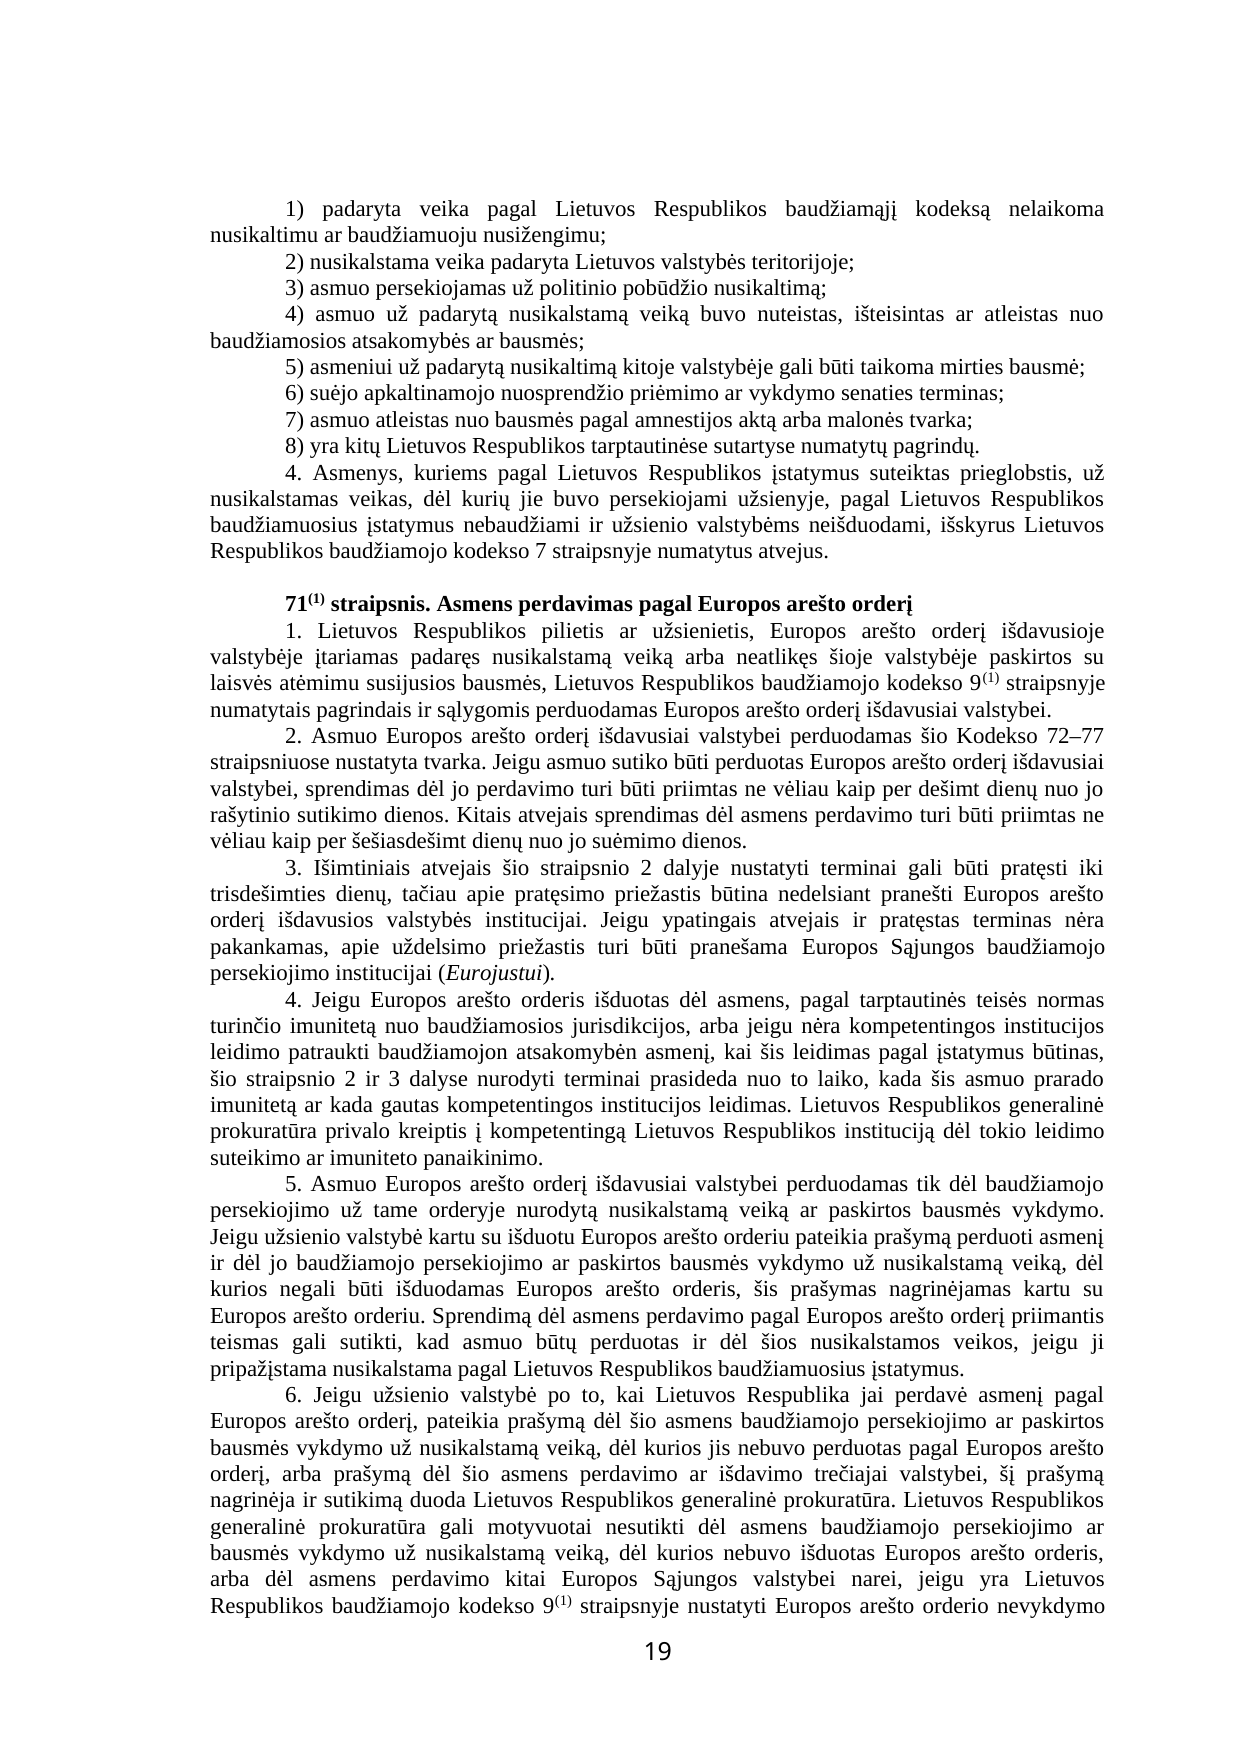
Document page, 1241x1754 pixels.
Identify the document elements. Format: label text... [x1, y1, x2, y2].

text 3. Išimtiniais atvejais šio straipsnio 2 dalyje nustatyti terminai gali būti pratęsti iki trisdešimties dienų, tačiau apie pratęsimo priežastis būtina nedelsiant pranešti Europos arešto orderį išdavusios valstybės institucijai. Jeigu ypatingais atvejais ir pratęstas terminas nėra pakankamas, apie uždelsimo priežastis turi būti pranešama Europos Sąjungos baudžiamojo persekiojimo institucijai (Eurojustui). [210, 854, 1106, 986]
text 2) nusikalstama veika padaryta Lietuvos valstybės teritorijoje; [210, 248, 1106, 274]
text 1) padaryta veika pagal Lietuvos Respublikos baudžiamąjį kodeksą nelaikoma nusikaltimu ar baudžiamuoju nusižengimu; [210, 195, 1106, 248]
text 5. Asmuo Europos arešto orderį išdavusiai valstybei perduodamas tik dėl baudžiamojo persekiojimo už tame orderyje nurodytą nusikalstamą veiką ar paskirtos bausmės vykdymo. Jeigu užsienio valstybė kartu su išduotu Europos arešto orderiu pateikia prašymą perduoti asmenį ir dėl jo baudžiamojo persekiojimo ar paskirtos bausmės vykdymo už nusikalstamą veiką, dėl kurios negali būti išduodamas Europos arešto orderis, šis prašymas nagrinėjamas kartu su Europos arešto orderiu. Sprendimą dėl asmens perdavimo pagal Europos arešto orderį priimantis teismas gali sutikti, kad asmuo būtų perduotas ir dėl šios nusikalstamos veikos, jeigu ji pripažįstama nusikalstama pagal Lietuvos Respublikos baudžiamuosius įstatymus. [210, 1170, 1106, 1381]
text 8) yra kitų Lietuvos Respublikos tarptautinėse sutartyse numatytų pagrindų. [210, 432, 1106, 458]
text 6) suėjo apkaltinamojo nuosprendžio priėmimo ar vykdymo senaties terminas; [210, 379, 1106, 406]
text 5) asmeniui už padarytą nusikaltimą kitoje valstybėje gali būti taikoma mirties bausmė; [210, 353, 1106, 379]
text 1. Lietuvos Respublikos pilietis ar užsienietis, Europos arešto orderį išdavusioje valstybėje įtariamas padaręs nusikalstamą veiką arba neatlikęs šioje valstybėje paskirtos su laisvės atėmimu susijusios bausmės, Lietuvos Respublikos baudžiamojo kodekso 9(1) straipsnyje numatytais pagrindais ir sąlygomis perduodamas Europos arešto orderį išdavusiai valstybei. [210, 617, 1106, 722]
text 2. Asmuo Europos arešto orderį išdavusiai valstybei perduodamas šio Kodekso 72–77 straipsniuose nustatyta tvarka. Jeigu asmuo sutiko būti perduotas Europos arešto orderį išdavusiai valstybei, sprendimas dėl jo perdavimo turi būti priimtas ne vėliau kaip per dešimt dienų nuo jo rašytinio sutikimo dienos. Kitais atvejais sprendimas dėl asmens perdavimo turi būti priimtas ne vėliau kaip per šešiasdešimt dienų nuo jo suėmimo dienos. [210, 722, 1106, 854]
text 4. Asmenys, kuriems pagal Lietuvos Respublikos įstatymus suteiktas prieglobstis, už nusikalstamas veikas, dėl kurių jie buvo persekiojami užsienyje, pagal Lietuvos Respublikos baudžiamuosius įstatymus nebaudžiami ir užsienio valstybėms neišduodami, išskyrus Lietuvos Respublikos baudžiamojo kodekso 7 straipsnyje numatytus atvejus. [210, 458, 1106, 564]
text 3) asmuo persekiojamas už politinio pobūdžio nusikaltimą; [210, 274, 1106, 300]
text 4. Jeigu Europos arešto orderis išduotas dėl asmens, pagal tarptautinės teisės normas turinčio imunitetą nuo baudžiamosios jurisdikcijos, arba jeigu nėra kompetentingos institucijos leidimo patraukti baudžiamojon atsakomybėn asmenį, kai šis leidimas pagal įstatymus būtinas, šio straipsnio 2 ir 3 dalyse nurodyti terminai prasideda nuo to laiko, kada šis asmuo prarado imunitetą ar kada gautas kompetentingos institucijos leidimas. Lietuvos Respublikos generalinė prokuratūra privalo kreiptis į kompetentingą Lietuvos Respublikos instituciją dėl tokio leidimo suteikimo ar imuniteto panaikinimo. [210, 986, 1106, 1170]
text 7) asmuo atleistas nuo bausmės pagal amnestijos aktą arba malonės tvarka; [210, 406, 1106, 432]
text 4) asmuo už padarytą nusikalstamą veiką buvo nuteistas, išteisintas ar atleistas nuo baudžiamosios atsakomybės ar bausmės; [210, 300, 1106, 353]
text 6. Jeigu užsienio valstybė po to, kai Lietuvos Respublika jai perdavė asmenį pagal Europos arešto orderį, pateikia prašymą dėl šio asmens baudžiamojo persekiojimo ar paskirtos bausmės vykdymo už nusikalstamą veiką, dėl kurios jis nebuvo perduotas pagal Europos arešto orderį, arba prašymą dėl šio asmens perdavimo ar išdavimo trečiajai valstybei, šį prašymą nagrinėja ir sutikimą duoda Lietuvos Respublikos generalinė prokuratūra. Lietuvos Respublikos generalinė prokuratūra gali motyvuotai nesutikti dėl asmens baudžiamojo persekiojimo ar bausmės vykdymo už nusikalstamą veiką, dėl kurios nebuvo išduotas Europos arešto orderis, arba dėl asmens perdavimo kitai Europos Sąjungos valstybei narei, jeigu yra Lietuvos Respublikos baudžiamojo kodekso 9(1) straipsnyje nustatyti Europos arešto orderio nevykdymo [210, 1381, 1106, 1618]
text 71(1) straipsnis. Asmens perdavimas pagal Europos arešto orderį [210, 590, 1106, 617]
